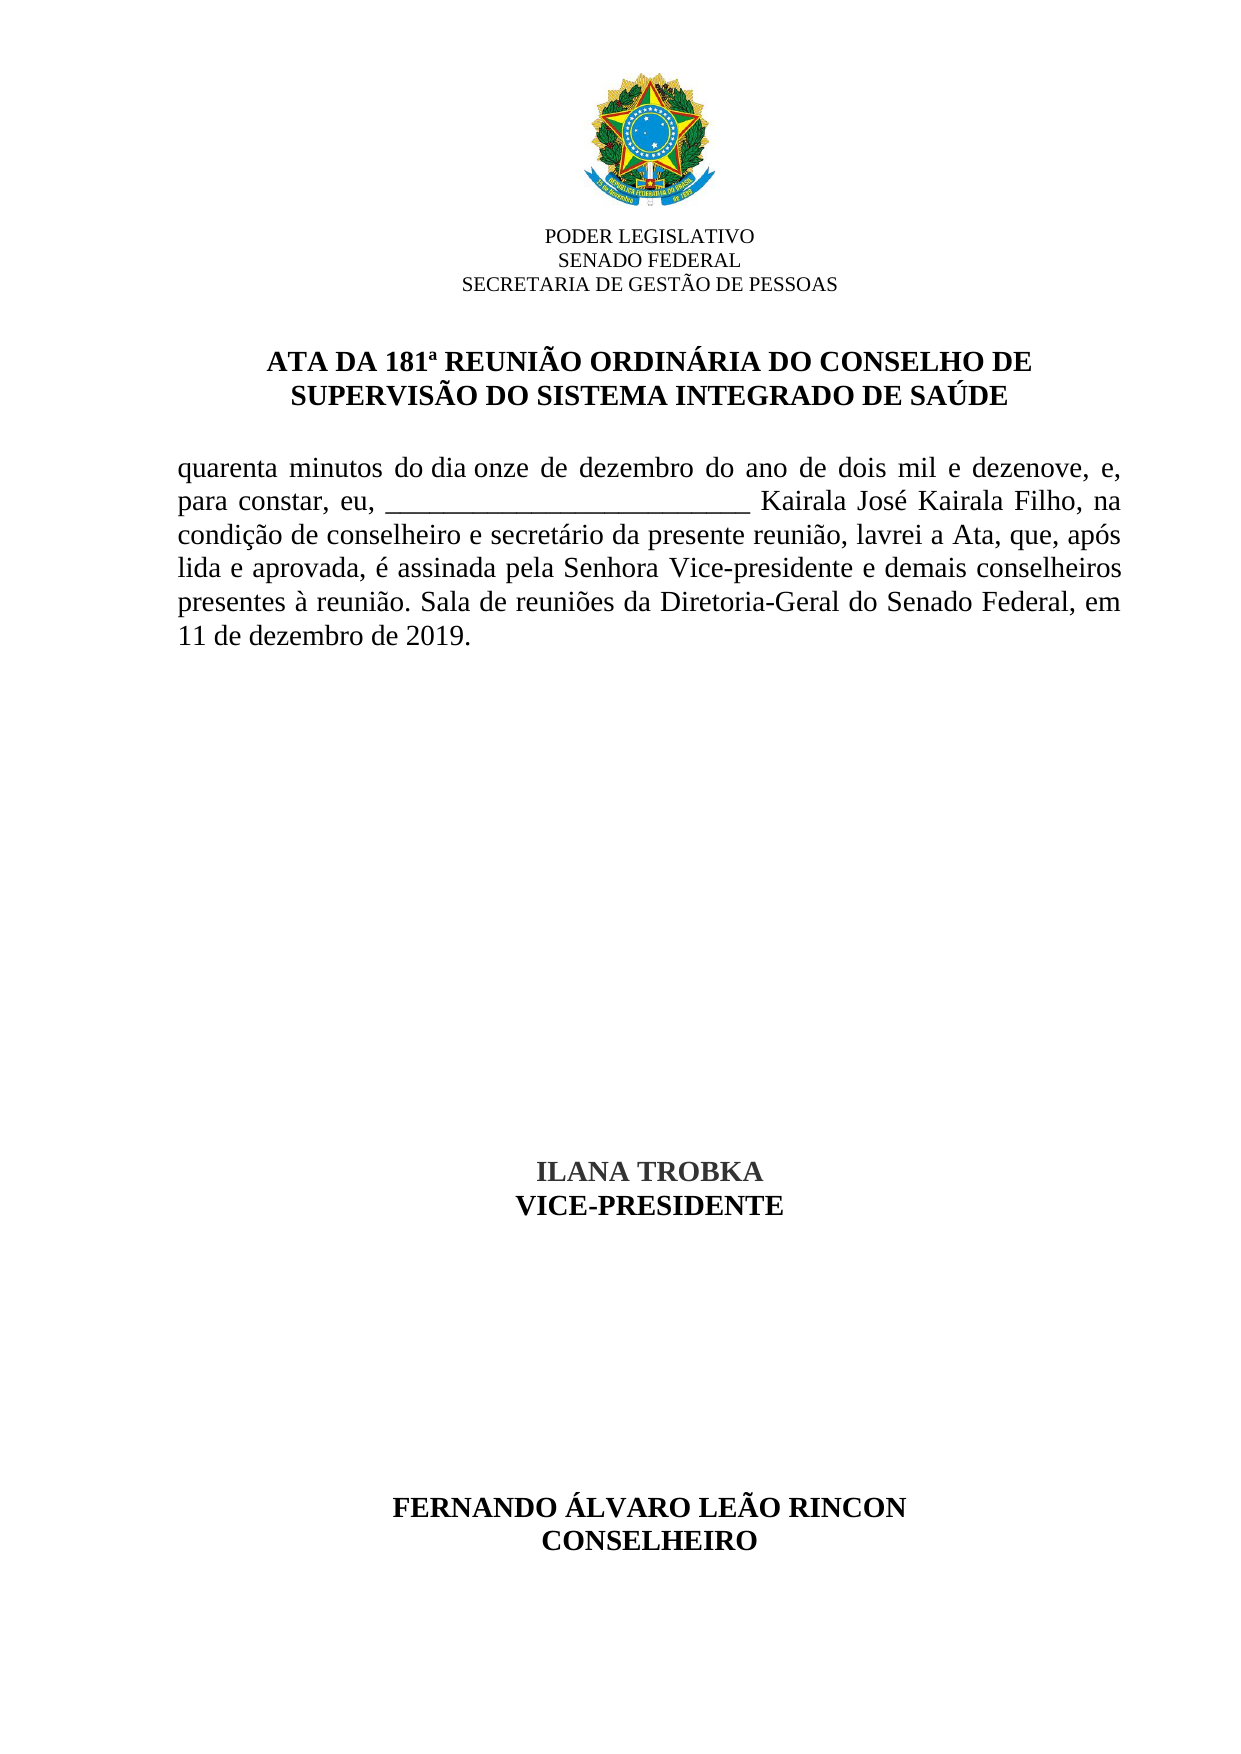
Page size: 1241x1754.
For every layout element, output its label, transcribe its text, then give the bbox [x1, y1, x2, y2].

text CONSELHEIRO [177, 1523, 1122, 1557]
text VICE-PRESIDENTE [177, 1188, 1122, 1221]
text ILANA TROBKA [177, 1154, 1122, 1188]
text FERNANDO ÁLVARO LEÃO RINCON [177, 1490, 1122, 1523]
text quarenta minutos do dia onze de dezembro do ano de dois mil e dezenove, e, para constar, eu, _________________________ Kairala José Kairala Filho, na condição de conselheiro e secretário da presente reunião, lavrei a Ata, que, após lida e aprovada, é assinada pela Senhora Vice-presidente e demais conselheiros presentes à reunião. Sala de reuniões da Diretoria-Geral do Senado Federal, em 11 de dezembro de 2019. [177, 450, 1122, 651]
